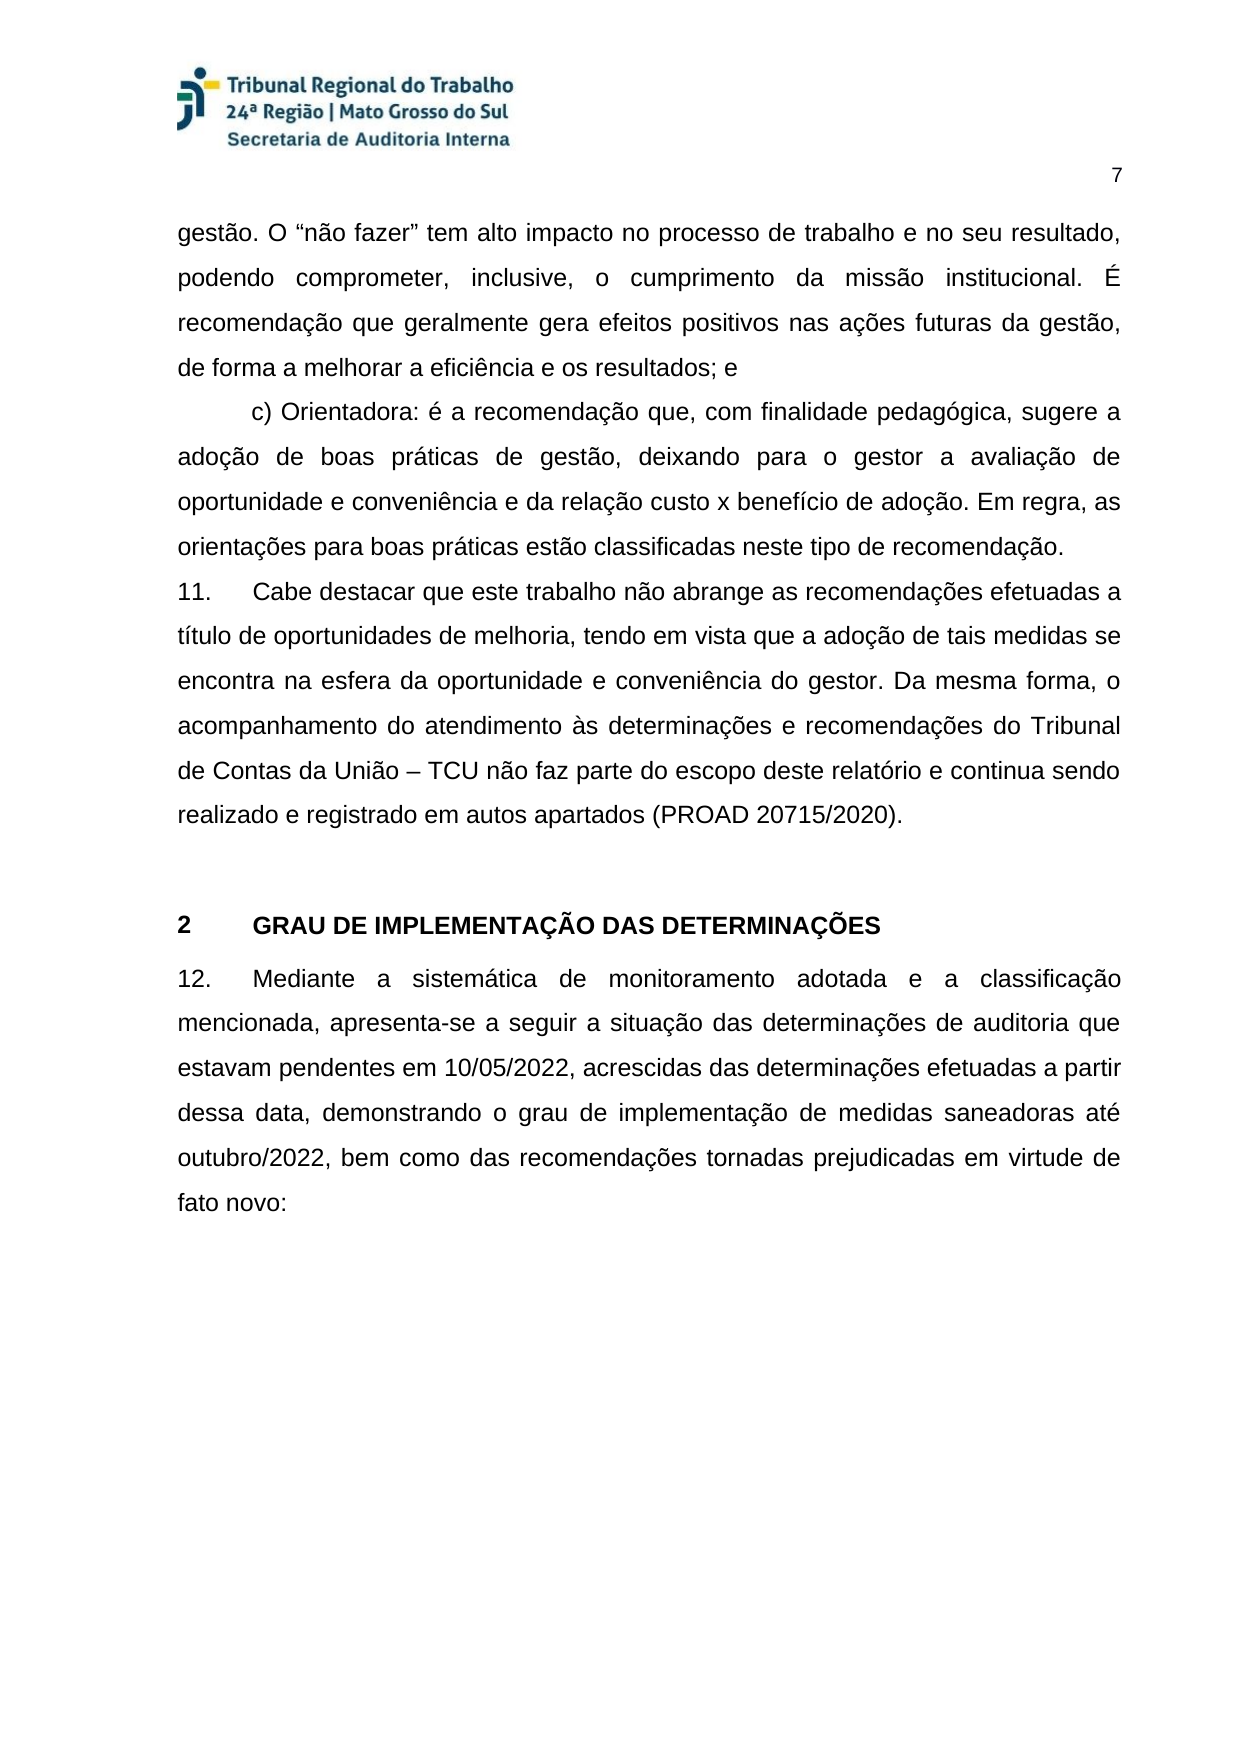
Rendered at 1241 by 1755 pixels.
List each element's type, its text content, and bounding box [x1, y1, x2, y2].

subtitle c) Orientadora: é a recomendação que, com finalidade pedagógica, sugere a adoção de boas práticas de gestão, deixando para o gestor a avaliação de oportunidade e conveniência e da relação custo x benefício de adoção. Em regra, as orientações para boas práticas estão classificadas neste tipo de recomendação. [177, 396, 1122, 560]
list GRAU DE IMPLEMENTAÇÃO DAS DETERMINAÇÕES [177, 910, 1122, 939]
list Mediante a sistemática de monitoramento adotada e a classificação mencionada, apresenta-se a seguir a situação das determinações de auditoria que estavam pendentes em 10/05/2022, acrescidas das determinações efetuadas a partir dessa data, demonstrando o grau de implementação de medidas saneadoras até outubro/2022, bem como das recomendações tornadas prejudicadas em virtude de fato novo: [177, 962, 1122, 1216]
list Cabe destacar que este trabalho não abrange as recomendações efetuadas a título de oportunidades de melhoria, tendo em vista que a adoção de tais medidas se encontra na esfera da oportunidade e conveniência do gestor. Da mesma forma, o acompanhamento do atendimento às determinações e recomendações do Tribunal de Contas da União – TCU não faz parte do escopo deste relatório e continua sendo realizado e registrado em autos apartados (PROAD 20715/2020). [177, 575, 1122, 829]
subtitle gestão. O “não fazer” tem alto impacto no processo de trabalho e no seu resultado, podendo comprometer, inclusive, o cumprimento da missão institucional. É recomendação que geralmente gera efeitos positivos nas ações futuras da gestão, de forma a melhorar a eficiência e os resultados; e [177, 217, 1122, 381]
